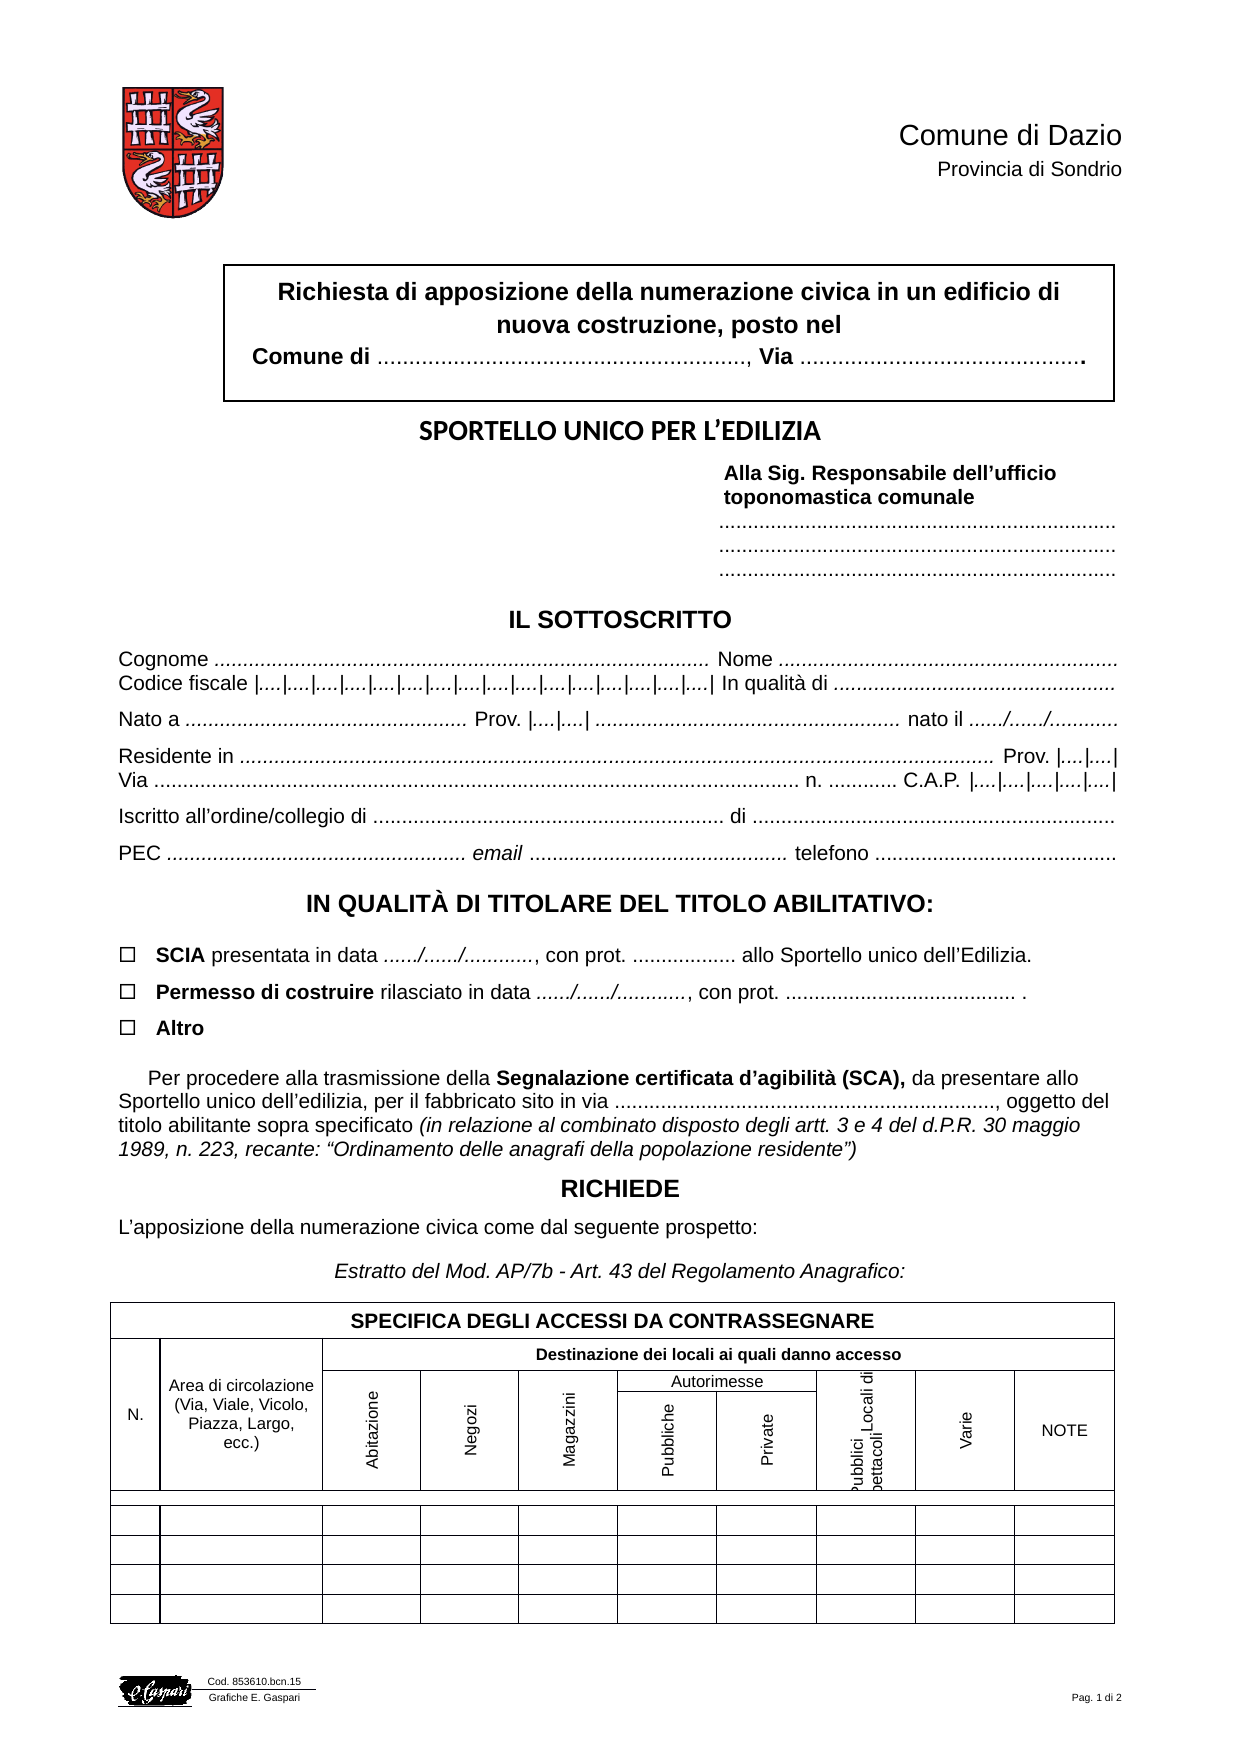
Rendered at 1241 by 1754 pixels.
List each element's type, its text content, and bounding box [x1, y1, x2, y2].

text Residente in ................................................................................................................................... Prov. |....|....| Via ................................................................................................................ n. ............ C.A.P. |....|....|....|....|....| [118, 743, 1122, 791]
table_cell [817, 1536, 915, 1564]
table_cell [1014, 1491, 1114, 1505]
table_cell [816, 1491, 916, 1505]
subtitle RICHIEDE [118, 1174, 1122, 1202]
table_cell Varie [916, 1371, 1014, 1489]
table_cell [421, 1491, 519, 1505]
table_cell Negozi [421, 1371, 518, 1489]
table_cell Pubbliche [618, 1392, 716, 1489]
table_cell [618, 1491, 717, 1505]
text Alla Sig. Responsabile dell’ufficio [118, 461, 1122, 484]
table_cell Abitazione [323, 1371, 420, 1489]
table_cell [1015, 1565, 1114, 1594]
table_cell Destinazione dei locali ai quali danno accesso [323, 1339, 1114, 1370]
table_cell [323, 1506, 420, 1534]
table_cell Private [717, 1392, 816, 1489]
table_cell [717, 1491, 816, 1505]
table_cell [916, 1491, 1014, 1505]
table_cell [717, 1506, 816, 1534]
table_cell Locali di Pubblici spettacoli [817, 1371, 915, 1489]
text Provincia di Sondrio [224, 157, 1122, 181]
text Per procedere alla trasmissione della Segnalazione certificata d’agibilità (SCA), da presentare allo Sportello unico dell’edilizia, per il fabbricato sito in via .................................................................., oggetto del titolo abilitante sopra specificato (in relazione al combinato disposto degli artt. 3 e 4 del d.P.R. 30 maggio 1989, n. 223, recante: “Ordinamento delle anagrafi della popolazione residente”) [118, 1065, 1122, 1161]
text Cognome ...................................................................................... Nome ........................................................... Codice fiscale |....|....|....|....|....|....|....|....|....|....|....|....|....|....|....|....| In qualità di ................................................. [118, 647, 1122, 694]
text ..................................................................... [718, 532, 1122, 556]
table_cell [519, 1491, 617, 1505]
table_cell [916, 1536, 1014, 1564]
text PEC .................................................... email ............................................. telefono .......................................... [118, 840, 1122, 864]
table_cell [717, 1536, 816, 1564]
table_cell [323, 1565, 420, 1594]
table_cell NOTE [1015, 1371, 1114, 1489]
table_cell [519, 1536, 617, 1564]
table_cell [817, 1595, 915, 1623]
table_cell Magazzini [519, 1371, 617, 1489]
table_cell [161, 1565, 322, 1594]
text toponomastica comunale [118, 484, 1122, 508]
table_cell N. [111, 1339, 159, 1489]
table_cell [1015, 1595, 1114, 1623]
table_cell [817, 1506, 915, 1534]
text Iscritto all’ordine/collegio di ............................................................. di ............................................................... [118, 804, 1122, 828]
picture [118, 1674, 192, 1706]
table_cell Autorimesse [618, 1371, 816, 1391]
list Altro [118, 1016, 1122, 1040]
table_cell [817, 1565, 915, 1594]
table_cell [618, 1506, 716, 1534]
table_header SPECIFICA DEGLI ACCESSI DA CONTRASSEGNARE [111, 1303, 1114, 1338]
table_cell [519, 1595, 617, 1623]
table_cell [421, 1565, 518, 1594]
table_cell [916, 1595, 1014, 1623]
table_cell [618, 1565, 716, 1594]
table_cell [111, 1506, 159, 1534]
table_cell [161, 1595, 322, 1623]
table_cell [111, 1536, 159, 1564]
text IN QUALITÀ DI TITOLARE DEL TITOLO ABILITATIVO: [118, 889, 1122, 918]
table_cell [323, 1536, 420, 1564]
table_cell [618, 1536, 716, 1564]
table_cell [421, 1506, 518, 1534]
table_cell [111, 1595, 159, 1623]
text ..................................................................... [718, 556, 1122, 580]
subtitle SPORTELLO UNICO PER L’EDILIZIA [118, 412, 1122, 447]
table_cell [916, 1506, 1014, 1534]
text IL SOTTOSCRITTO [118, 605, 1122, 634]
text Estratto del Mod. AP/7b - Art. 43 del Regolamento Anagrafico: [118, 1258, 1122, 1282]
table_cell [161, 1536, 322, 1564]
table_cell [161, 1506, 322, 1534]
table_cell [1015, 1536, 1114, 1564]
table_cell [111, 1565, 159, 1594]
table_cell [717, 1565, 816, 1594]
table_cell [323, 1595, 420, 1623]
table_cell [322, 1491, 421, 1505]
table_cell [421, 1595, 518, 1623]
picture [122, 87, 224, 219]
list Permesso di costruire rilasciato in data ....../....../............, con prot. ........................................ . [118, 980, 1122, 1004]
table_cell [160, 1491, 322, 1505]
table_cell [519, 1506, 617, 1534]
table_cell [618, 1595, 716, 1623]
table_cell [519, 1565, 617, 1594]
list SCIA presentata in data ....../....../............, con prot. .................. allo Sportello unico dell’Edilizia. [118, 943, 1122, 967]
table_cell [717, 1595, 816, 1623]
text Comune di Dazio [224, 118, 1122, 152]
text L’apposizione della numerazione civica come dal seguente prospetto: [118, 1215, 1122, 1239]
table_cell [916, 1565, 1014, 1594]
table_cell Area di circolazione (Via, Viale, Vicolo, Piazza, Largo, ecc.) [161, 1339, 322, 1489]
table_cell [1015, 1506, 1114, 1534]
table_cell [111, 1491, 160, 1505]
text ..................................................................... [718, 508, 1122, 532]
table_cell [421, 1536, 518, 1564]
text Nato a ................................................. Prov. |....|....| ..................................................... nato il ....../....../............ [118, 707, 1122, 731]
